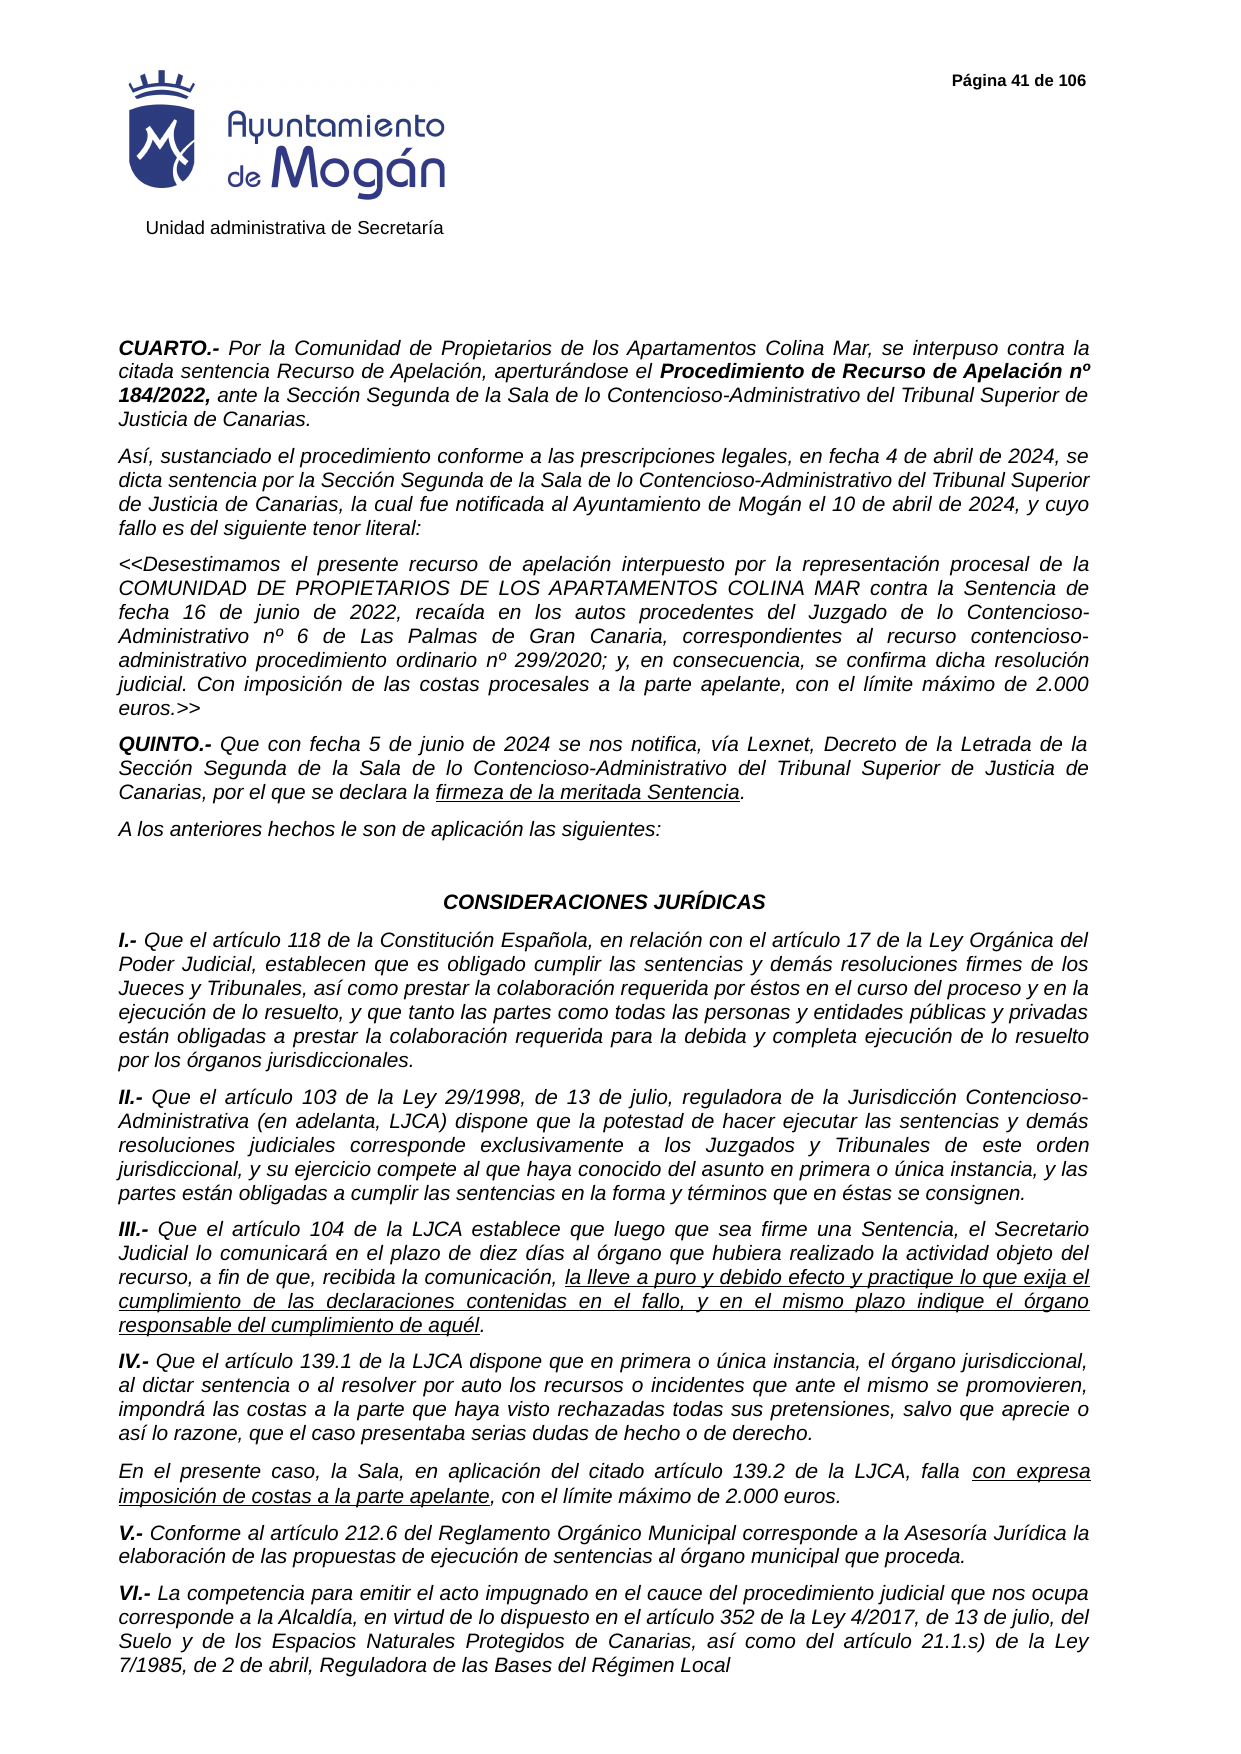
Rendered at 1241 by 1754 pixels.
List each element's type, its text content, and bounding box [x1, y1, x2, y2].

text IV.- Que el artículo 139.1 de la LJCA dispone que en primera o única instancia, el órgano jurisdiccional, al dictar sentencia o al resolver por auto los recursos o incidentes que ante el mismo se promovieren, impondrá las costas a la parte que haya visto rechazadas todas sus pretensiones, salvo que aprecie o así lo razone, que el caso presentaba serias dudas de hecho o de derecho. [118, 1349, 1092, 1445]
text CONSIDERACIONES JURÍDICAS [118, 889, 1092, 913]
picture [128, 70, 445, 206]
text V.- Conforme al artículo 212.6 del Reglamento Orgánico Municipal corresponde a la Asesoría Jurídica la elaboración de las propuestas de ejecución de sentencias al órgano municipal que proceda. [118, 1520, 1092, 1568]
text III.- Que el artículo 104 de la LJCA establece que luego que sea firme una Sentencia, el Secretario Judicial lo comunicará en el plazo de diez días al órgano que hubiera realizado la actividad objeto del recurso, a fin de que, recibida la comunicación, la lleve a puro y debido efecto y practique lo que exija el cumplimiento de las declaraciones contenidas en el fallo, y en el mismo plazo indique el órgano responsable del cumplimiento de aquél. [118, 1217, 1092, 1337]
text CUARTO.- Por la Comunidad de Propietarios de los Apartamentos Colina Mar, se interpuso contra la citada sentencia Recurso de Apelación, aperturándose el Procedimiento de Recurso de Apelación nº 184/2022, ante la Sección Segunda de la Sala de lo Contencioso-Administrativo del Tribunal Superior de Justicia de Canarias. [118, 335, 1092, 431]
text I.- Que el artículo 118 de la Constitución Española, en relación con el artículo 17 de la Ley Orgánica del Poder Judicial, establecen que es obligado cumplir las sentencias y demás resoluciones firmes de los Jueces y Tribunales, así como prestar la colaboración requerida por éstos en el curso del proceso y en la ejecución de lo resuelto, y que tanto las partes como todas las personas y entidades públicas y privadas están obligadas a prestar la colaboración requerida para la debida y completa ejecución de lo resuelto por los órganos jurisdiccionales. [118, 926, 1092, 1072]
text A los anteriores hechos le son de aplicación las siguientes: [118, 817, 1092, 841]
text En el presente caso, la Sala, en aplicación del citado artículo 139.2 de la LJCA, falla con expresa imposición de costas a la parte apelante, con el límite máximo de 2.000 euros. [118, 1457, 1092, 1508]
text VI.- La competencia para emitir el acto impugnado en el cauce del procedimiento judicial que nos ocupa corresponde a la Alcaldía, en virtud de lo dispuesto en el artículo 352 de la Ley 4/2017, de 13 de julio, del Suelo y de los Espacios Naturales Protegidos de Canarias, así como del artículo 21.1.s) de la Ley 7/1985, de 2 de abril, Reguladora de las Bases del Régimen Local [118, 1581, 1092, 1677]
text QUINTO.- Que con fecha 5 de junio de 2024 se nos notifica, vía Lexnet, Decreto de la Letrada de la Sección Segunda de la Sala de lo Contencioso-Administrativo del Tribunal Superior de Justicia de Canarias, por el que se declara la firmeza de la meritada Sentencia. [118, 732, 1092, 804]
text <<Desestimamos el presente recurso de apelación interpuesto por la representación procesal de la COMUNIDAD DE PROPIETARIOS DE LOS APARTAMENTOS COLINA MAR contra la Sentencia de fecha 16 de junio de 2022, recaída en los autos procedentes del Juzgado de lo Contencioso-Administrativo nº 6 de Las Palmas de Gran Canaria, correspondientes al recurso contencioso-administrativo procedimiento ordinario nº 299/2020; y, en consecuencia, se confirma dicha resolución judicial. Con imposición de las costas procesales a la parte apelante, con el límite máximo de 2.000 euros.>> [118, 552, 1092, 720]
text Así, sustanciado el procedimiento conforme a las prescripciones legales, en fecha 4 de abril de 2024, se dicta sentencia por la Sección Segunda de la Sala de lo Contencioso-Administrativo del Tribunal Superior de Justicia de Canarias, la cual fue notificada al Ayuntamiento de Mogán el 10 de abril de 2024, y cuyo fallo es del siguiente tenor literal: [118, 444, 1092, 539]
text II.- Que el artículo 103 de la Ley 29/1998, de 13 de julio, reguladora de la Jurisdicción Contencioso-Administrativa (en adelanta, LJCA) dispone que la potestad de hacer ejecutar las sentencias y demás resoluciones judiciales corresponde exclusivamente a los Juzgados y Tribunales de este orden jurisdiccional, y su ejercicio compete al que haya conocido del asunto en primera o única instancia, y las partes están obligadas a cumplir las sentencias en la forma y términos que en éstas se consignen. [118, 1084, 1092, 1204]
